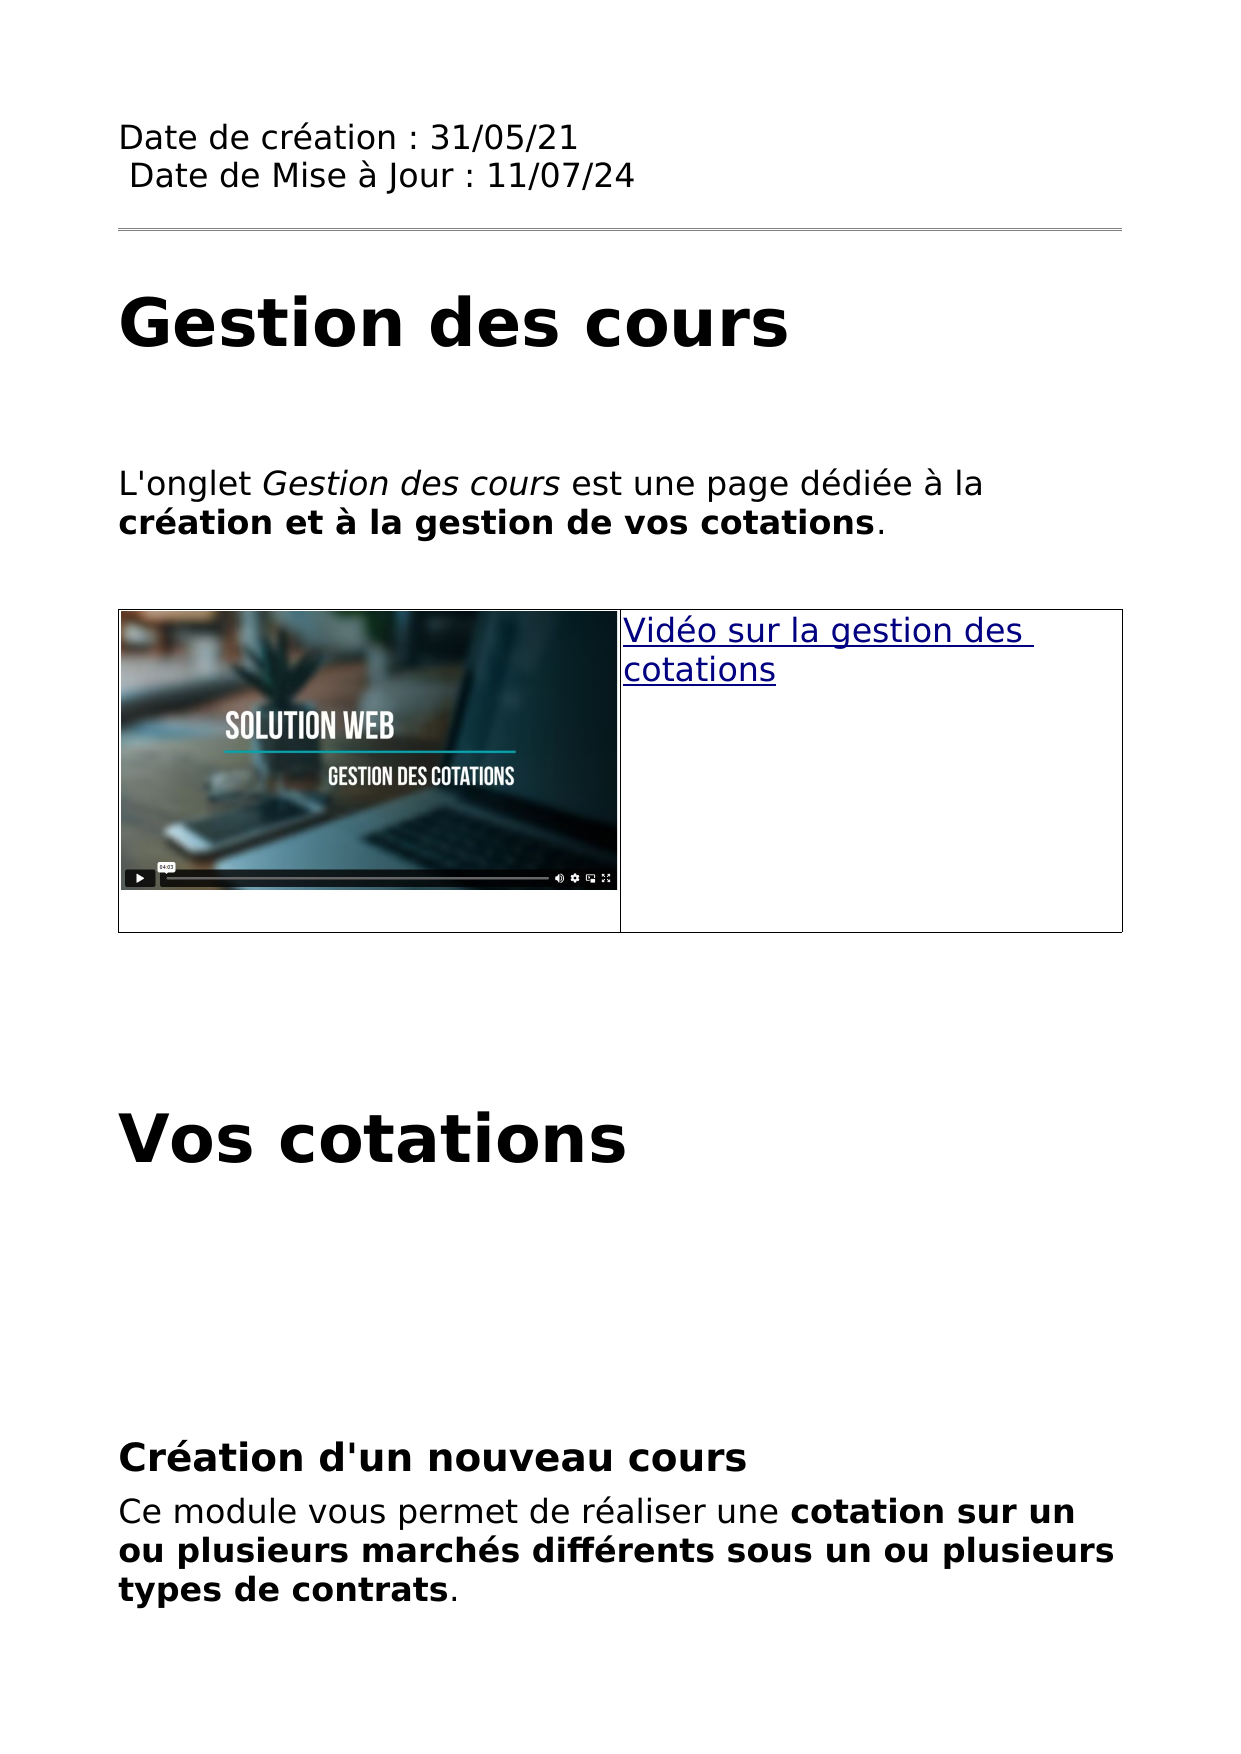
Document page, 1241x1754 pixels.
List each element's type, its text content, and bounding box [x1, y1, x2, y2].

text Date de création : 31/05/21 Date de Mise à Jour : 11/07/24 [118, 118, 1122, 196]
subtitle Création d'un nouveau cours [118, 1435, 1122, 1480]
table_header Vidéo sur la gestion des cotations [621, 610, 1122, 932]
subtitle Gestion des cours [118, 284, 1122, 362]
table_header [119, 610, 620, 932]
subtitle Vos cotations [118, 1101, 1122, 1178]
text L'onglet Gestion des cours est une page dédiée à la création et à la gestion de vos cotations. [118, 465, 1122, 581]
text Ce module vous permet de réaliser une cotation sur un ou plusieurs marchés différents sous un ou plusieurs types de contrats. [118, 1493, 1122, 1609]
picture [121, 611, 618, 890]
